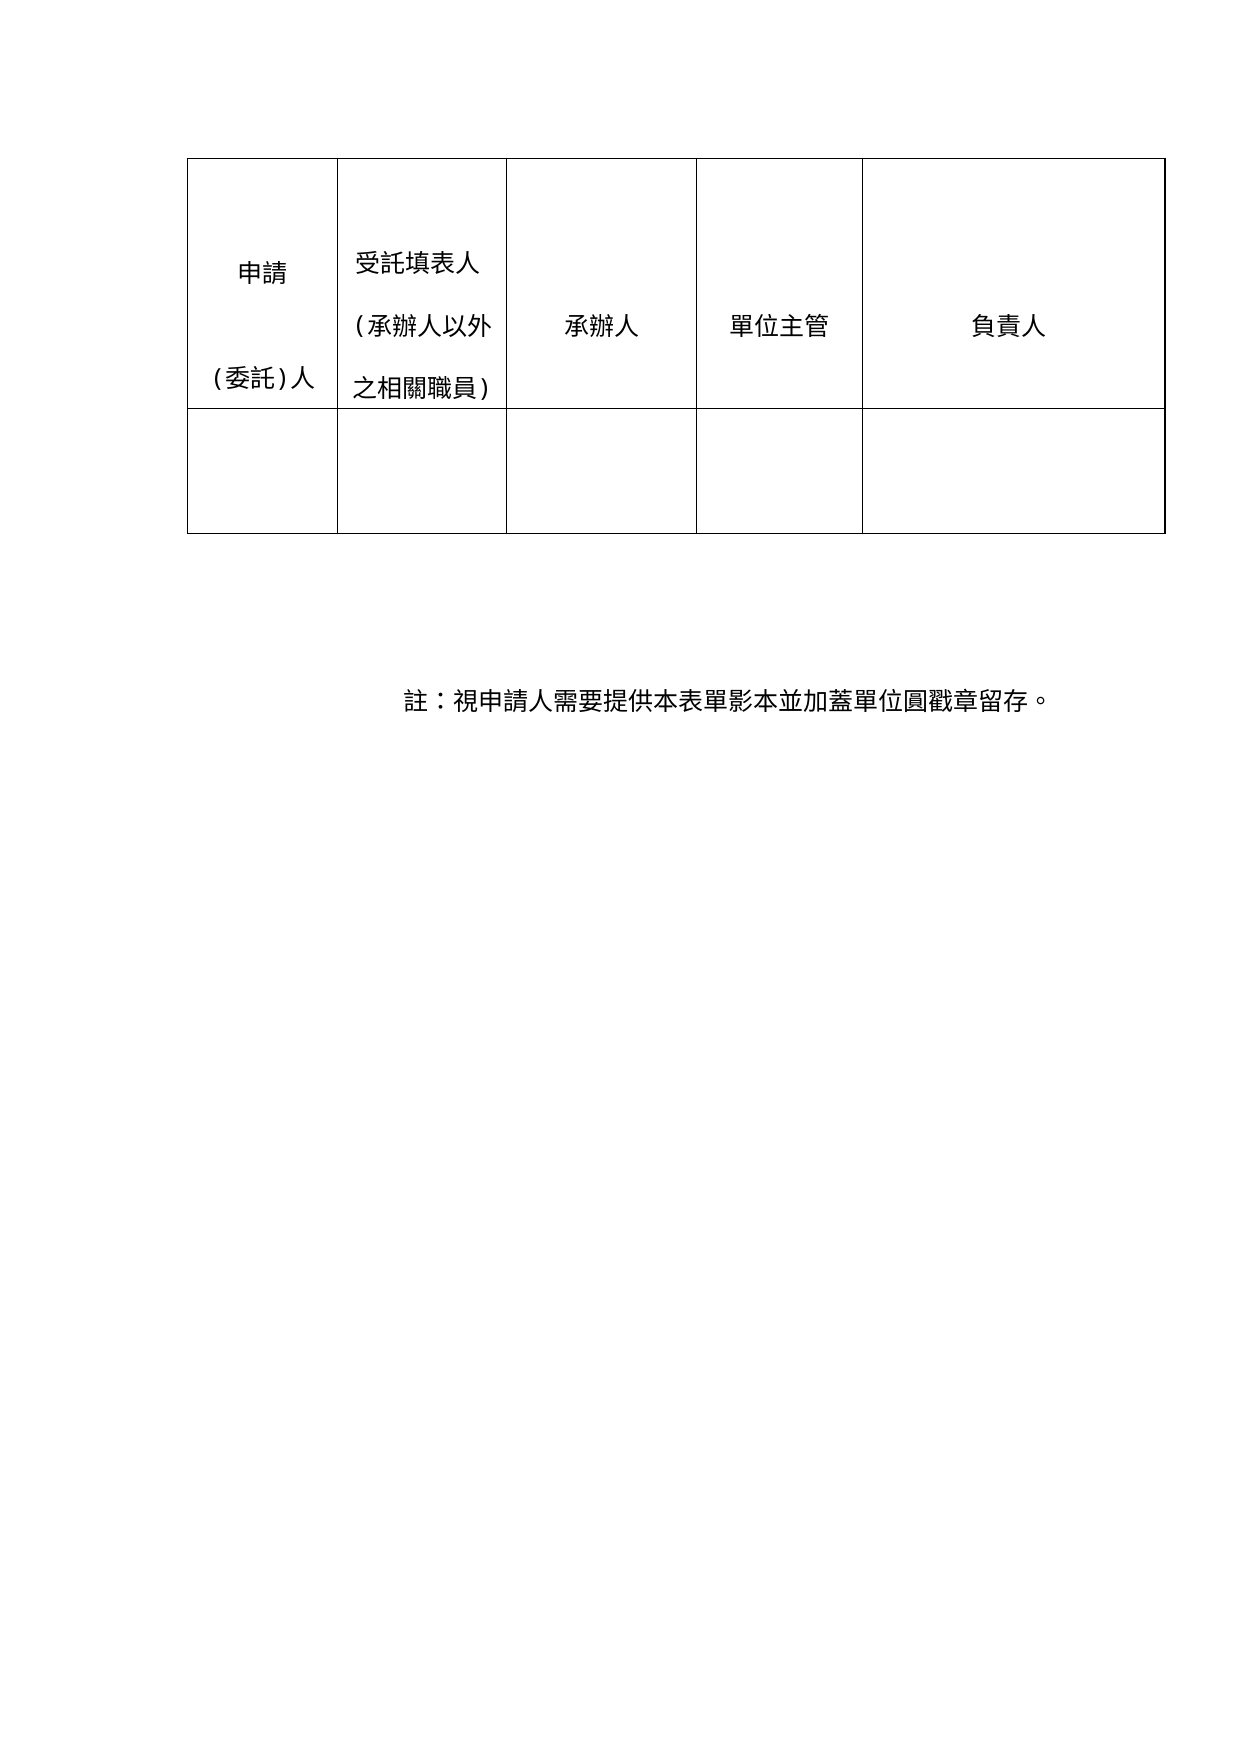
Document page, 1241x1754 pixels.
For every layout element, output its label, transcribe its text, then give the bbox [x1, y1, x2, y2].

table_cell [507, 409, 696, 533]
table_cell 單位主管 [697, 159, 862, 408]
table_cell 申請 (委託)人 [188, 159, 337, 408]
table_cell [338, 409, 506, 533]
table_cell [863, 409, 1164, 533]
text 註：視申請人需要提供本表單影本並加蓋單位圓戳章留存。 [237, 658, 1053, 720]
table_cell 負責人 [863, 159, 1164, 408]
table_cell 受託填表人 (承辦人以外之相關職員) [338, 159, 506, 408]
table_cell [697, 409, 862, 533]
table_cell 承辦人 [507, 159, 696, 408]
table_cell [188, 409, 337, 533]
